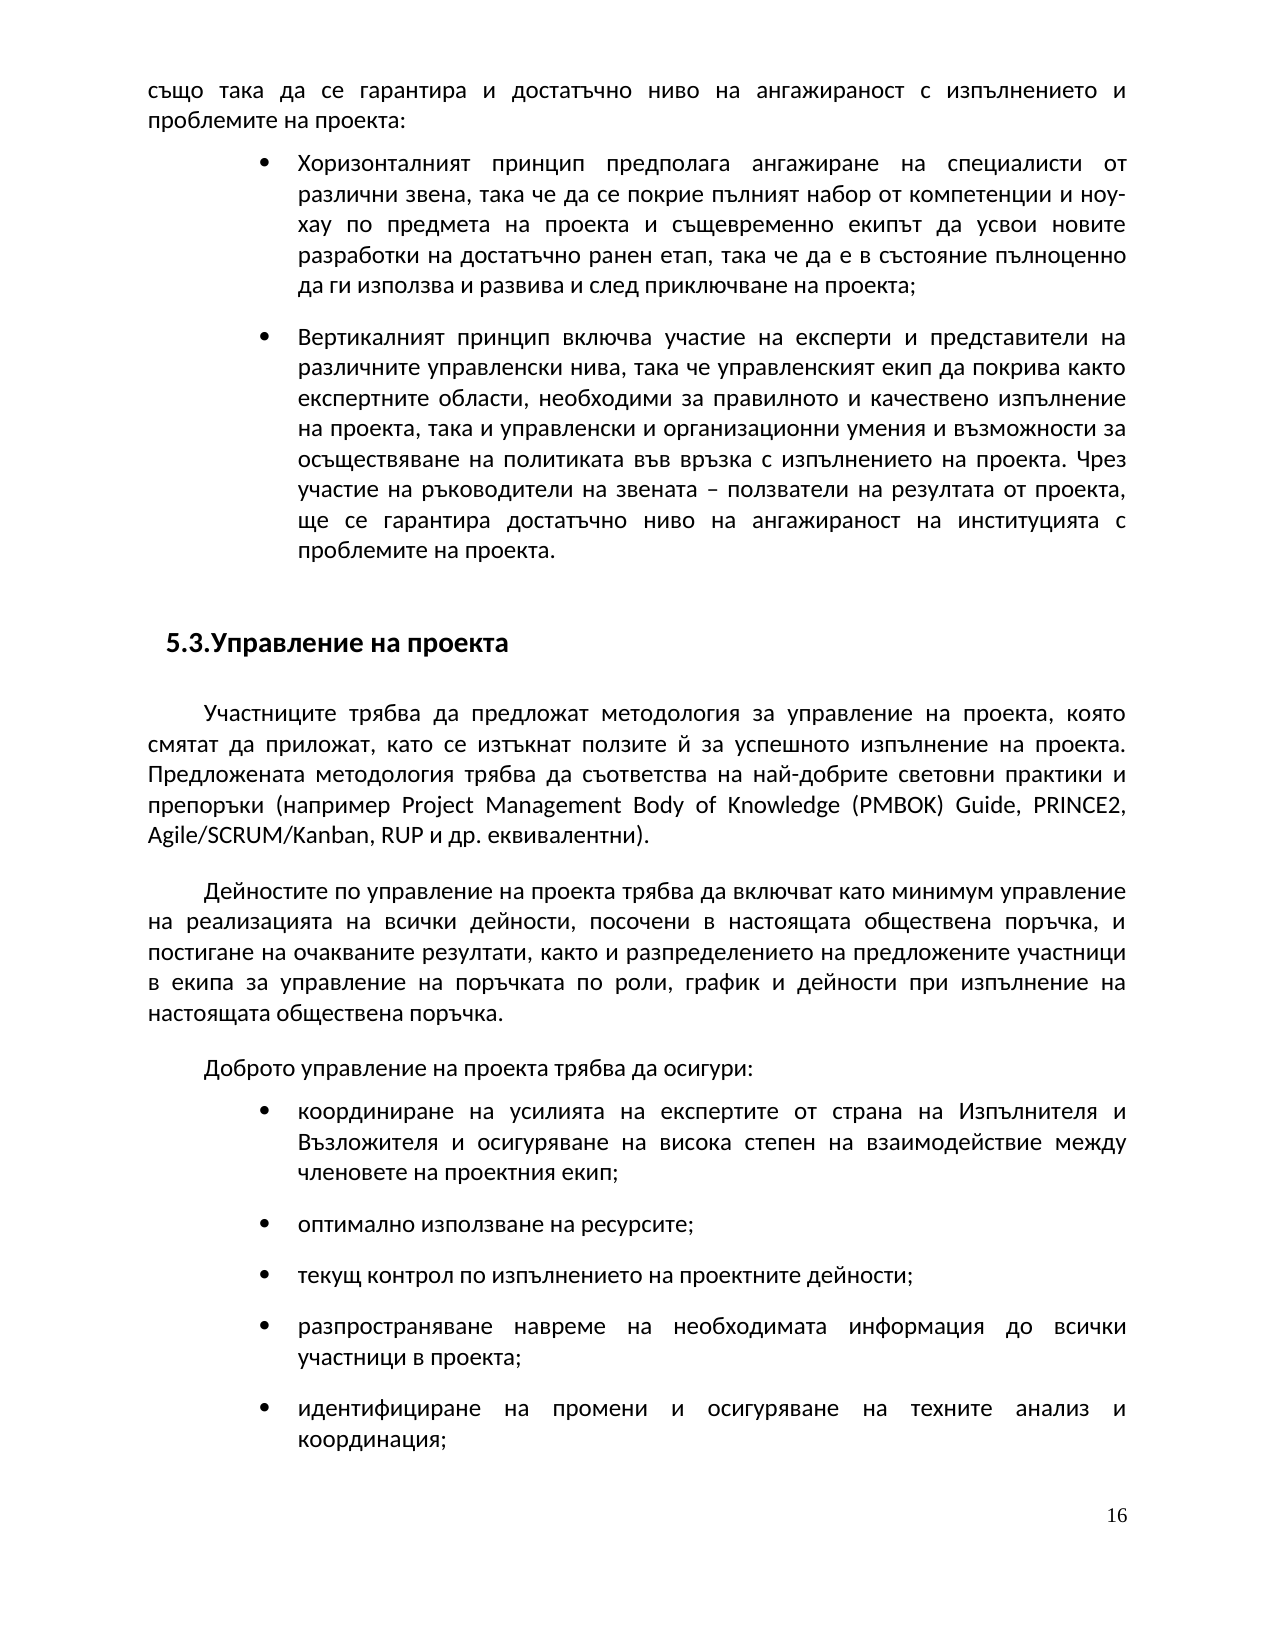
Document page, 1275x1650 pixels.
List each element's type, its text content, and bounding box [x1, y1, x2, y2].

list текущ контрол по изпълнението на проектните дейности; [260, 1259, 1127, 1290]
list оптимално използване на ресурсите; [260, 1208, 1127, 1238]
text Доброто управление на проекта трябва да осигури: [148, 1052, 1127, 1083]
subtitle Управление на проекта [166, 624, 1127, 659]
list Вертикалният принцип включва участие на експерти и представители на различните управленски нива, така че управленският екип да покрива както експертните области, необходими за правилното и качествено изпълнение на проекта, така и управленски и организационни умения и възможности за осъществяване на политиката във връзка с изпълнението на проекта. Чрез участие на ръководители на звената – ползватели на резултата от проекта, ще се гарантира достатъчно ниво на ангажираност на институцията с проблемите на проекта. [260, 321, 1127, 565]
list Хоризонталният принцип предполага ангажиране на специалисти от различни звена, така че да се покрие пълният набор от компетенции и ноу-хау по предмета на проекта и същевременно екипът да усвои новите разработки на достатъчно ранен етап, така че да е в състояние пълноценно да ги използва и развива и след приключване на проекта; [260, 147, 1127, 300]
list разпространяване навреме на необходимата информация до всички участници в проекта; [260, 1311, 1127, 1372]
text Участниците трябва да предложат методология за управление на проекта, която смятат да приложат, като се изтъкнат ползите й за успешното изпълнение на проекта. Предложената методология трябва да съответства на най-добрите световни практики и препоръки (например Project Management Body of Knowledge (PMBOK) Guide, PRINCE2, Agile/SCRUM/Kanban, RUP и др. еквивалентни). [148, 697, 1127, 850]
list координиране на усилията на експертите от страна на Изпълнителя и Възложителя и осигуряване на висока степен на взаимодействие между членовете на проектния екип; [260, 1095, 1127, 1187]
list идентифициране на промени и осигуряване на техните анализ и координация; [260, 1392, 1127, 1453]
text Дейностите по управление на проекта трябва да включват като минимум управление на реализацията на всички дейности, посочени в настоящата обществена поръчка, и постигане на очакваните резултати, както и разпределението на предложените участници в екипа за управление на поръчката по роли, график и дейности при изпълнение на настоящата обществена поръчка. [148, 875, 1127, 1027]
text също така да се гарантира и достатъчно ниво на ангажираност с изпълнението и проблемите на проекта: [148, 74, 1127, 135]
